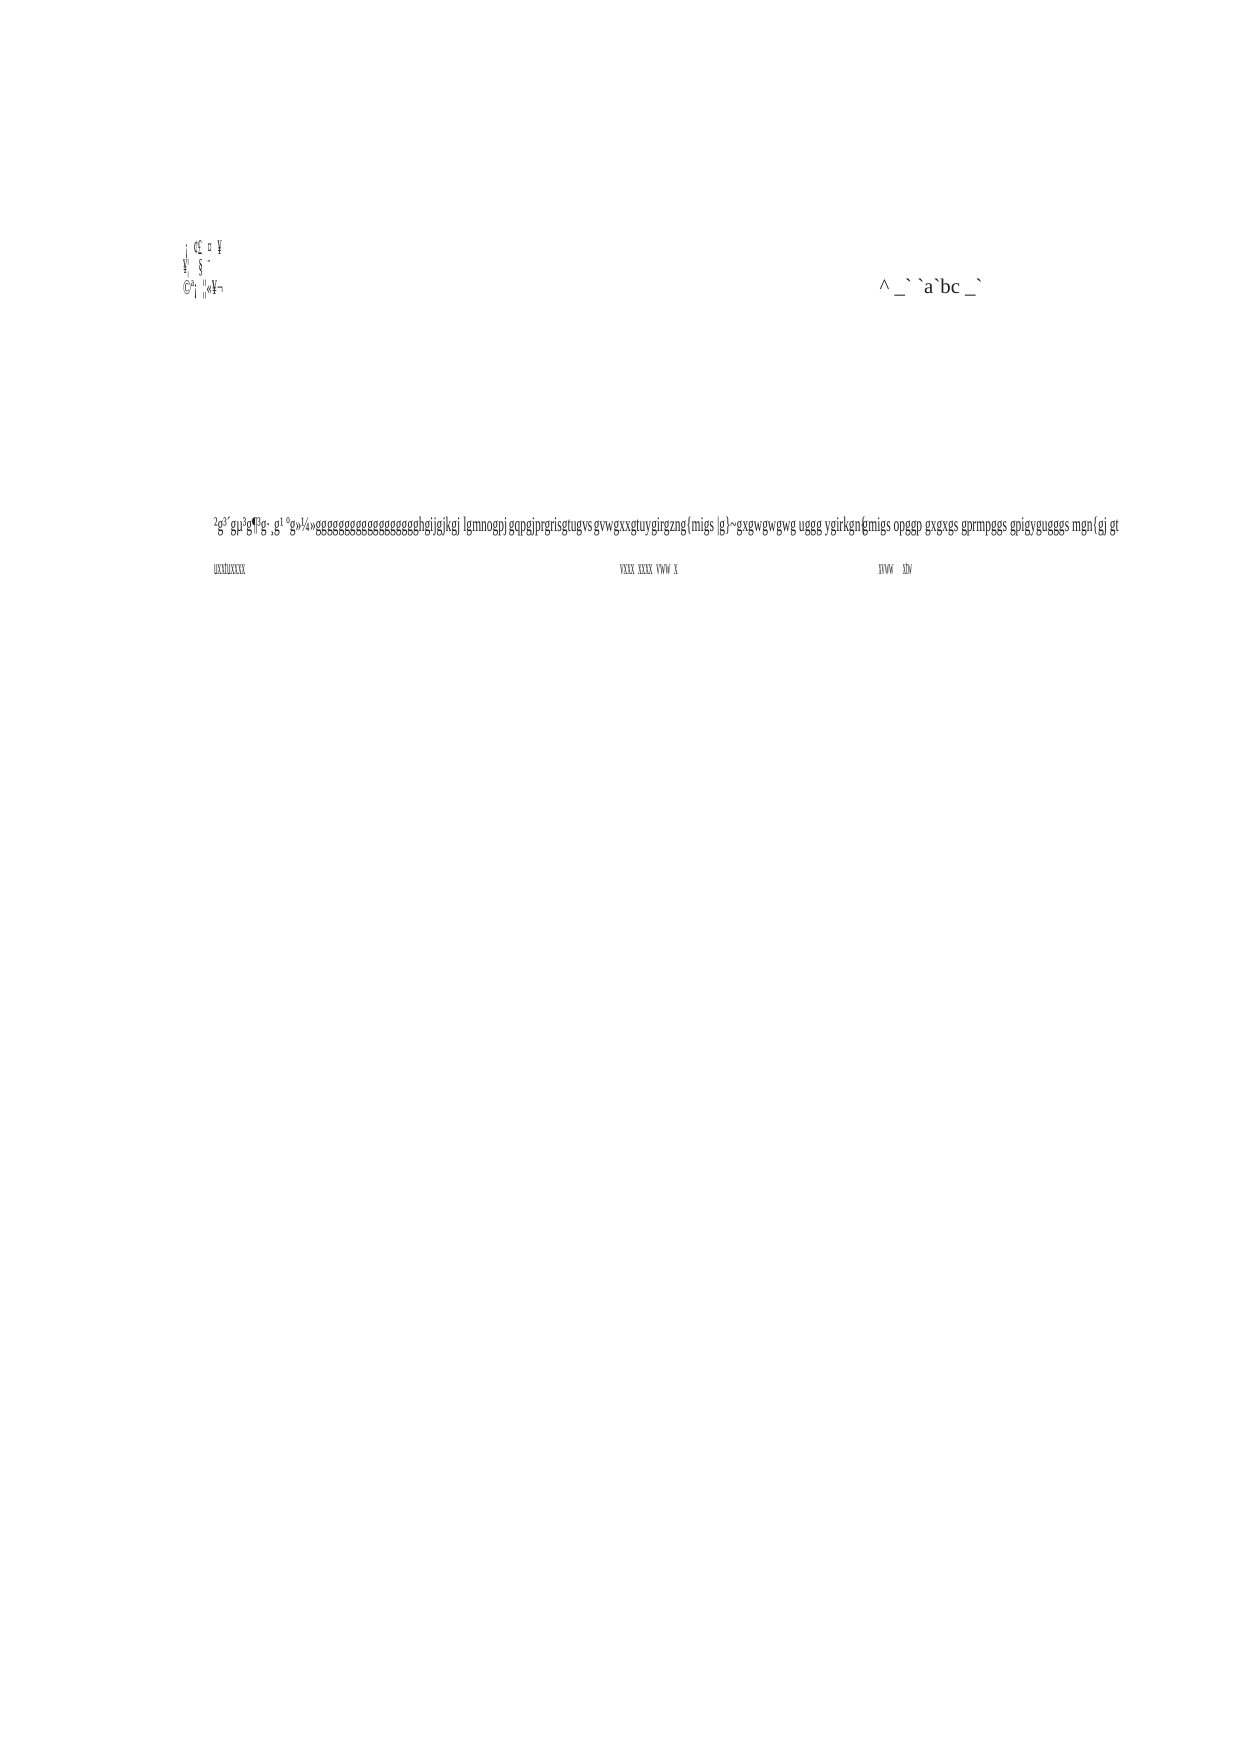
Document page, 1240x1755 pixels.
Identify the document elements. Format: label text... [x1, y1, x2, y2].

text uxxtuxxxx vxxx xxxx vww x xvww xtw [214, 557, 1150, 579]
text ²g³´gµ³g¶³g·¸g¹ ºg»¼»gggggggggggggggggghgijgjkgj lgmnogpjgqpgjprgrisgtugvsgvwgxxgtuygirgzng{migs |g}~gxgwgwgwg ugg g ygirkgn{gmigs opggp gxgxgs gprmpggs gpigygugggs mgn{gj gt [214, 514, 1150, 536]
